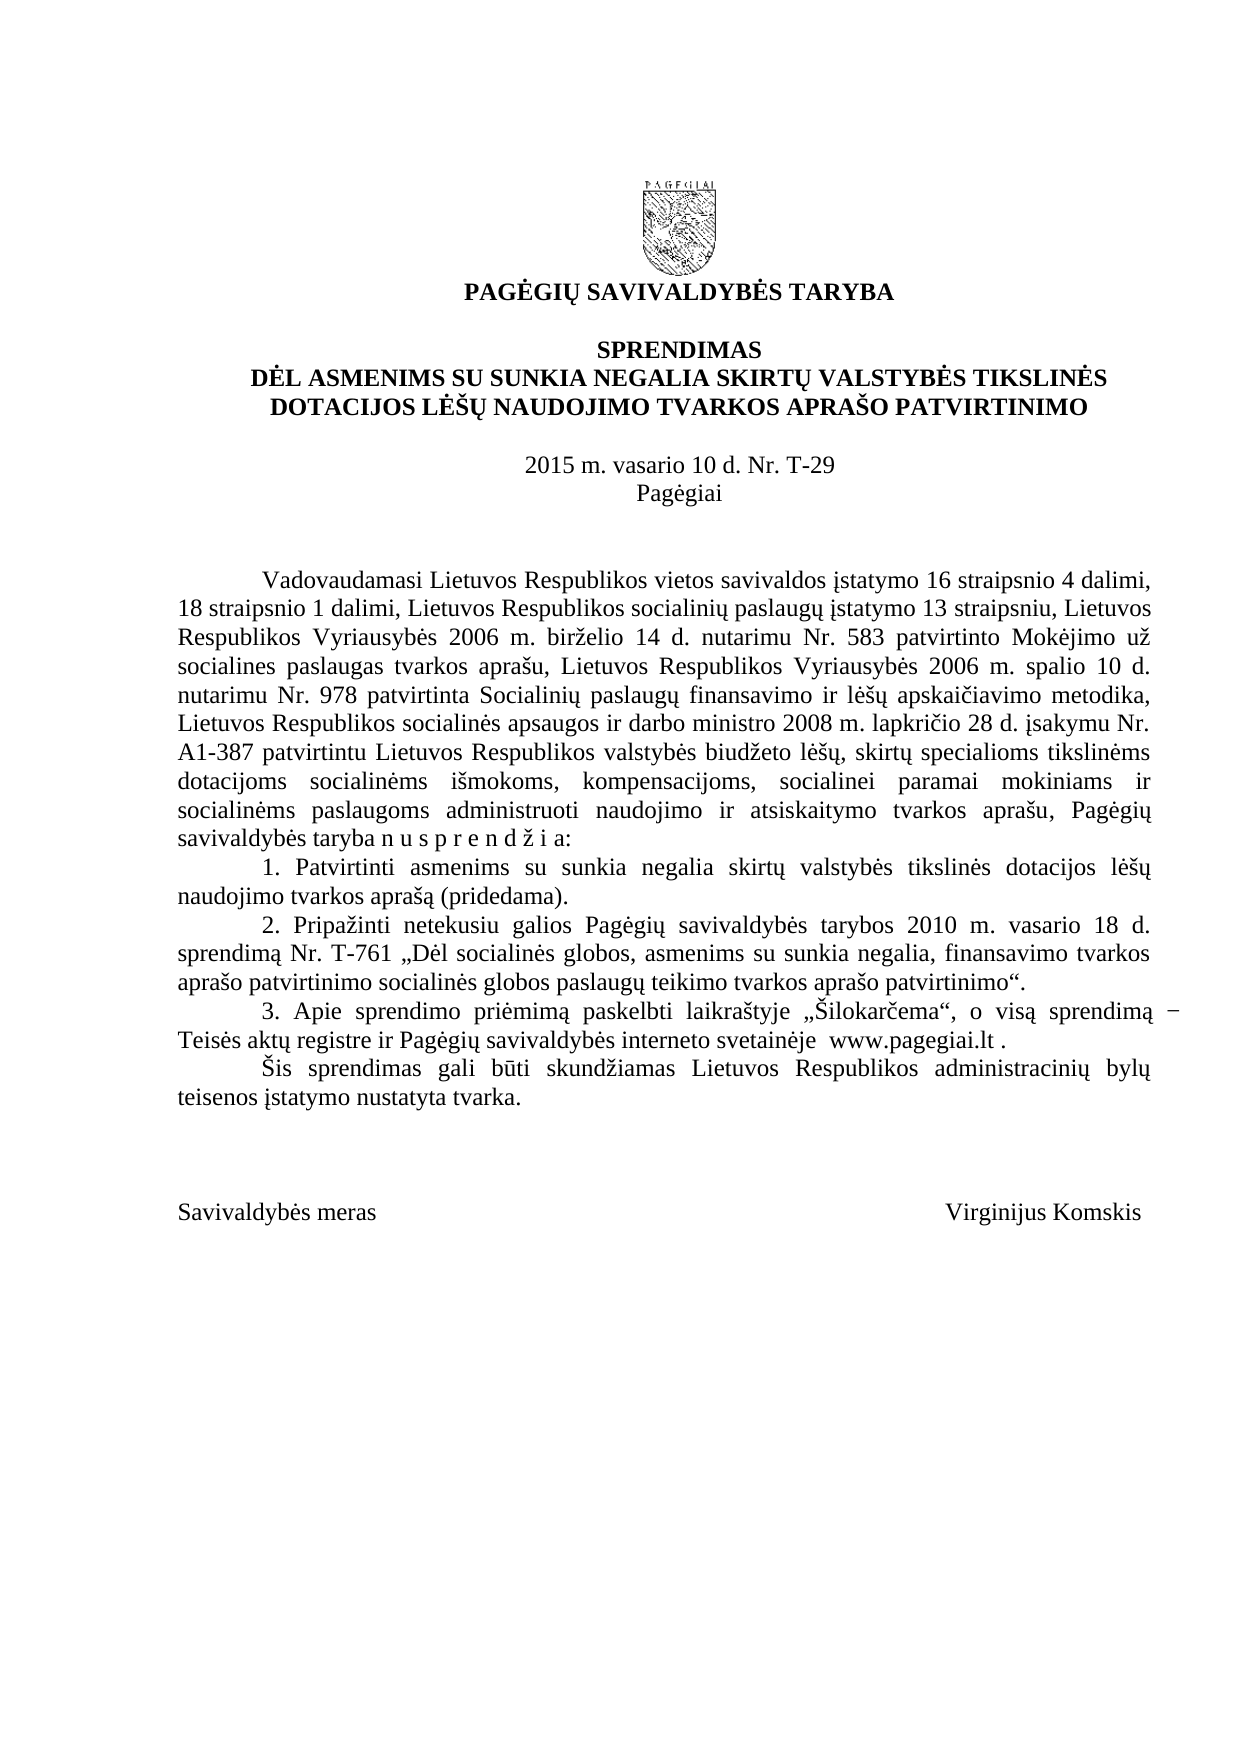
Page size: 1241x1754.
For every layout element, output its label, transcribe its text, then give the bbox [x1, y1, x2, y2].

text Savivaldybės meras Virginijus Komskis [177, 1197, 1181, 1226]
text 2015 m. vasario 10 d. Nr. T-29 [177, 450, 1182, 478]
text sprendimas [177, 335, 1181, 363]
text 3. Apie sprendimo priėmimą paskelbti laikraštyje „Šilokarčema“, o visą sprendimą − Teisės aktų registre ir Pagėgių savivaldybės interneto svetainėje www.pagegiai.lt . [177, 996, 1181, 1053]
text dėl asmenims su sunkia negalia skirtų valstybės tikslinės dotacijos lėšų naudojimo tvarkos APRAŠo patvirtinimo [177, 363, 1181, 421]
text Vadovaudamasi Lietuvos Respublikos vietos savivaldos įstatymo 16 straipsnio 4 dalimi, 18 straipsnio 1 dalimi, Lietuvos Respublikos socialinių paslaugų įstatymo 13 straipsniu, Lietuvos Respublikos Vyriausybės 2006 m. birželio 14 d. nutarimu Nr. 583 patvirtinto Mokėjimo už socialines paslaugas tvarkos aprašu, Lietuvos Respublikos Vyriausybės 2006 m. spalio 10 d. nutarimu Nr. 978 patvirtinta Socialinių paslaugų finansavimo ir lėšų apskaičiavimo metodika, Lietuvos Respublikos socialinės apsaugos ir darbo ministro 2008 m. lapkričio 28 d. įsakymu Nr. A1-387 patvirtintu Lietuvos Respublikos valstybės biudžeto lėšų, skirtų specialioms tikslinėms dotacijoms socialinėms išmokoms, kompensacijoms, socialinei paramai mokiniams ir socialinėms paslaugoms administruoti naudojimo ir atsiskaitymo tvarkos aprašu, Pagėgių savivaldybės taryba nusprendžia: [177, 565, 1152, 852]
text Pagėgiai [177, 478, 1181, 507]
text 1. Patvirtinti asmenims su sunkia negalia skirtų valstybės tikslinės dotacijos lėšų naudojimo tvarkos aprašą (pridedama). [177, 852, 1152, 910]
text 2. Pripažinti netekusiu galios Pagėgių savivaldybės tarybos 2010 m. vasario 18 d. sprendimą Nr. T-761 „Dėl socialinės globos, asmenims su sunkia negalia, finansavimo tvarkos aprašo patvirtinimo socialinės globos paslaugų teikimo tvarkos aprašo patvirtinimo“. [177, 910, 1152, 996]
text Pagėgių savivaldybės taryba [177, 277, 1181, 306]
text Šis sprendimas gali būti skundžiamas Lietuvos Respublikos administracinių bylų teisenos įstatymo nustatyta tvarka. [177, 1053, 1152, 1111]
